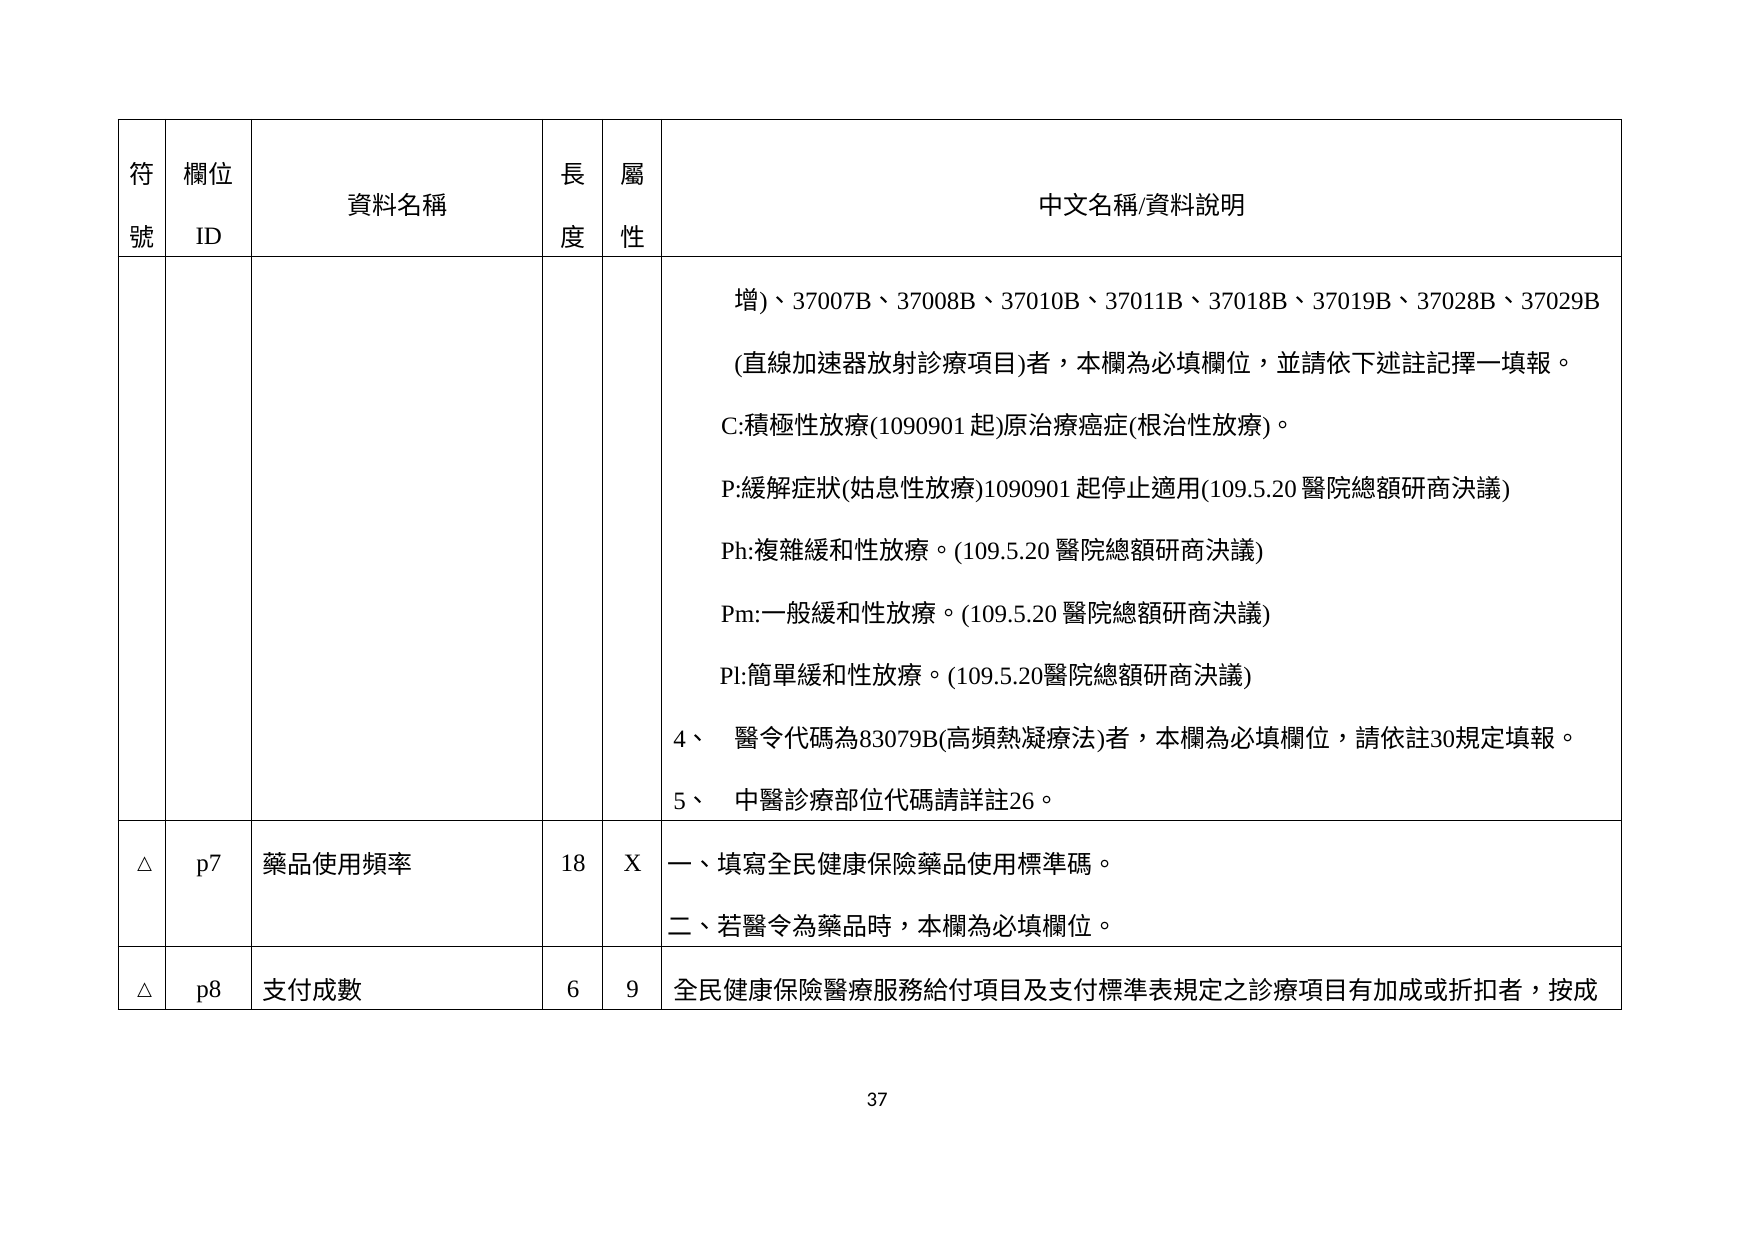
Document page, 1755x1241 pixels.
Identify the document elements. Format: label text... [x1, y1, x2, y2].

table_header 符號 [119, 120, 165, 256]
table_header 中文名稱/資料說明 [662, 120, 1621, 256]
table_header 欄位ID [166, 120, 251, 256]
table_header 長度 [543, 120, 602, 256]
table_cell 6 [543, 947, 602, 1009]
table_cell △ [119, 947, 165, 1009]
table_cell △ [119, 821, 165, 946]
table_cell [166, 257, 251, 819]
table_cell 全民健康保險醫療服務給付項目及支付標準表規定之診療項目有加成或折扣者，按成 [662, 947, 1621, 1009]
table_header 屬性 [603, 120, 661, 256]
table_cell 一、填寫全民健康保險藥品使用標準碼。 二、若醫令為藥品時，本欄為必填欄位。 [662, 821, 1621, 946]
table_cell p8 [166, 947, 251, 1009]
table_cell 增)、37007B、37008B、37010B、37011B、37018B、37019B、37028B、37029B(直線加速器放射診療項目)者，本欄為必填欄位，並請依下述註記擇一填報。 C:積極性放療(1090901起)原治療癌症(根治性放療)。 P:緩解症狀(姑息性放療)1090901起停止適用(109.5.20醫院總額研商決議) Ph:複雜緩和性放療。(109.5.20醫院總額研商決議) Pm:一般緩和性放療。(109.5.20醫院總額研商決議) Pl:簡單緩和性放療。(109.5.20醫院總額研商決議) 醫令代碼為83079B(高頻熱凝療法)者，本欄為必填欄位，請依註30規定填報。 中醫診療部位代碼請詳註26。 [662, 257, 1621, 819]
table_cell 支付成數 [252, 947, 542, 1009]
table_cell X [603, 821, 661, 946]
table_cell p7 [166, 821, 251, 946]
table_header 資料名稱 [252, 120, 542, 256]
table_cell [119, 257, 165, 819]
table_cell 9 [603, 947, 661, 1009]
table_cell 藥品使用頻率 [252, 821, 542, 946]
table_cell [603, 257, 661, 819]
table_cell [543, 257, 602, 819]
table_cell [252, 257, 542, 819]
table_cell 18 [543, 821, 602, 946]
